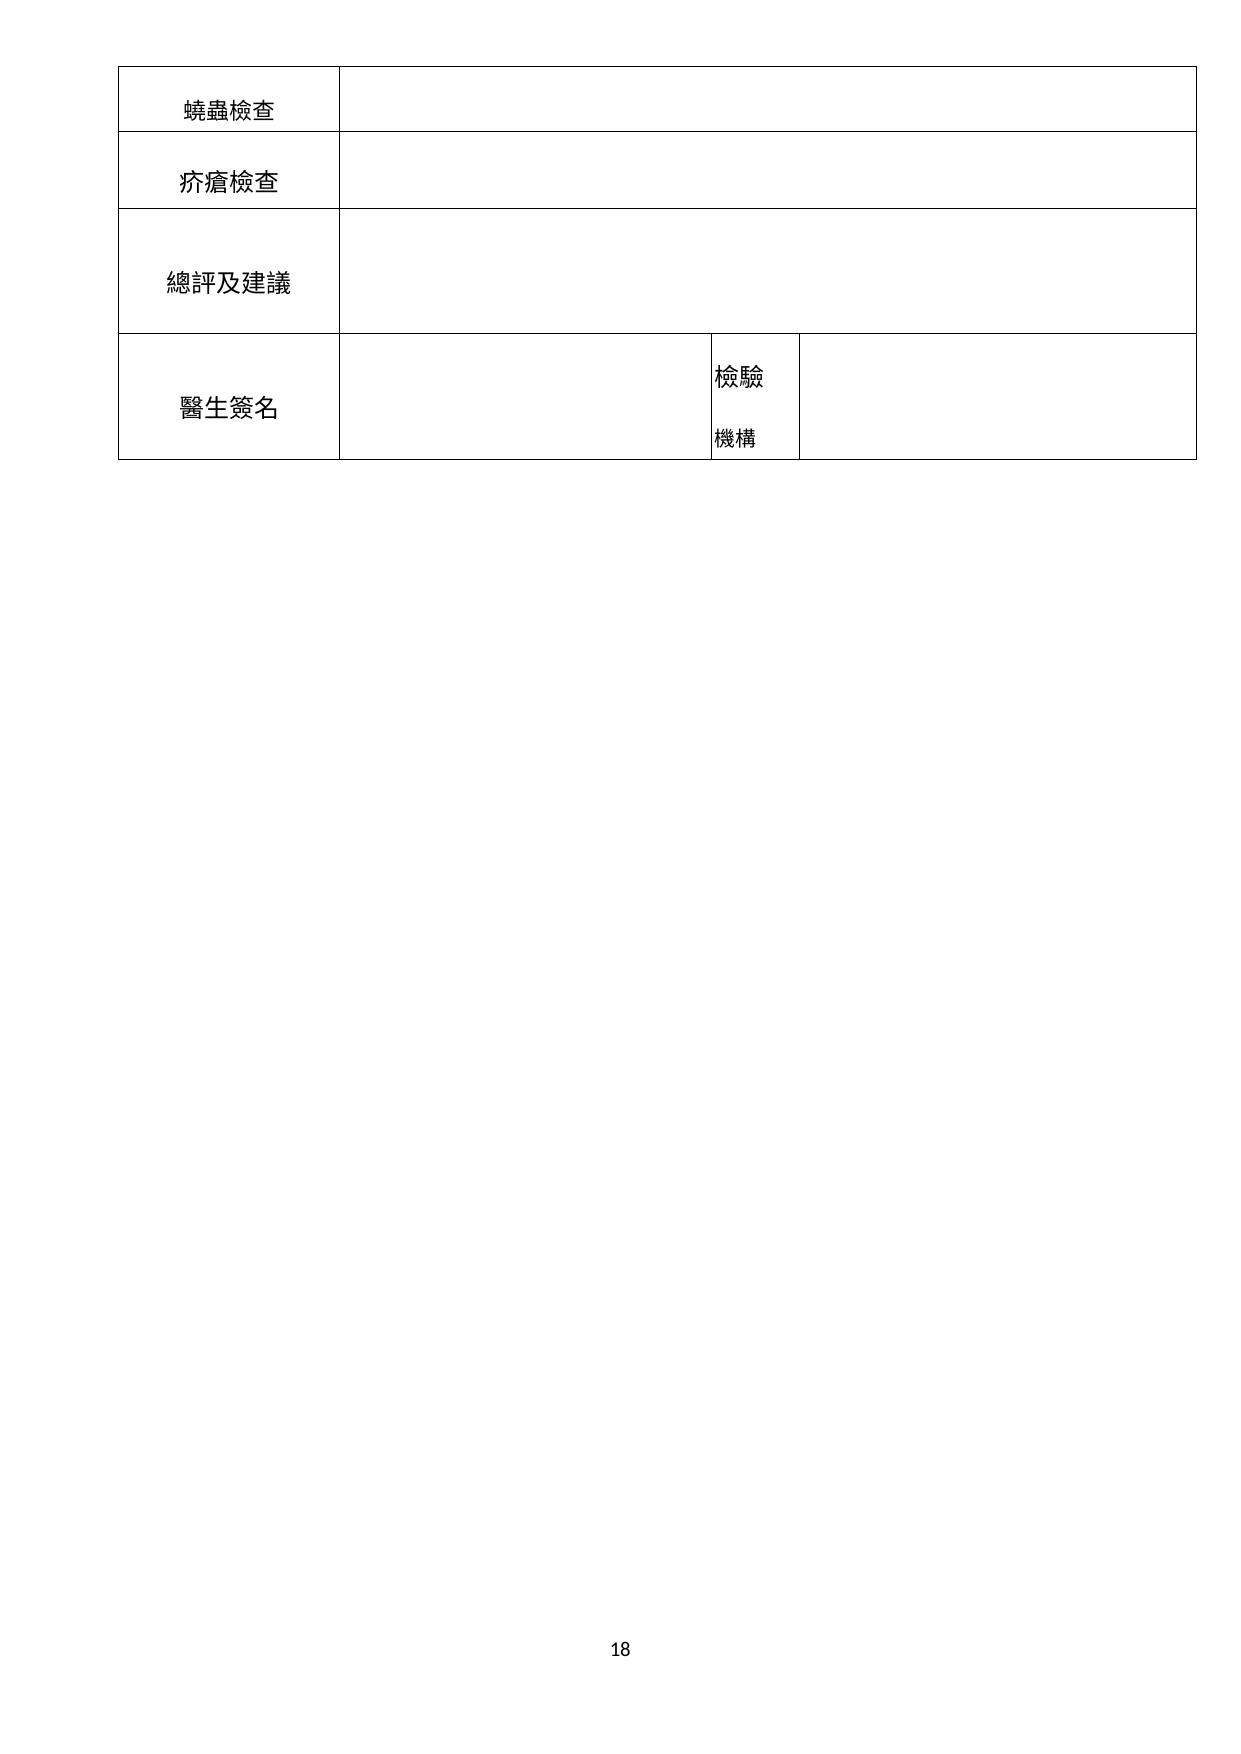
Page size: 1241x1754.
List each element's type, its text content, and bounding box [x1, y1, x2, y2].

table_cell [340, 132, 1196, 208]
table_cell [800, 334, 1196, 458]
table_cell [340, 334, 711, 458]
table_cell 醫生簽名 [119, 334, 339, 458]
table_cell [340, 67, 1196, 131]
table_cell 疥瘡檢查 [119, 132, 339, 208]
table_cell 總評及建議 [119, 209, 339, 332]
table_cell [340, 209, 1196, 332]
table_cell 檢驗 機構 [712, 334, 799, 458]
table_cell 蟯蟲檢查 [119, 67, 339, 131]
